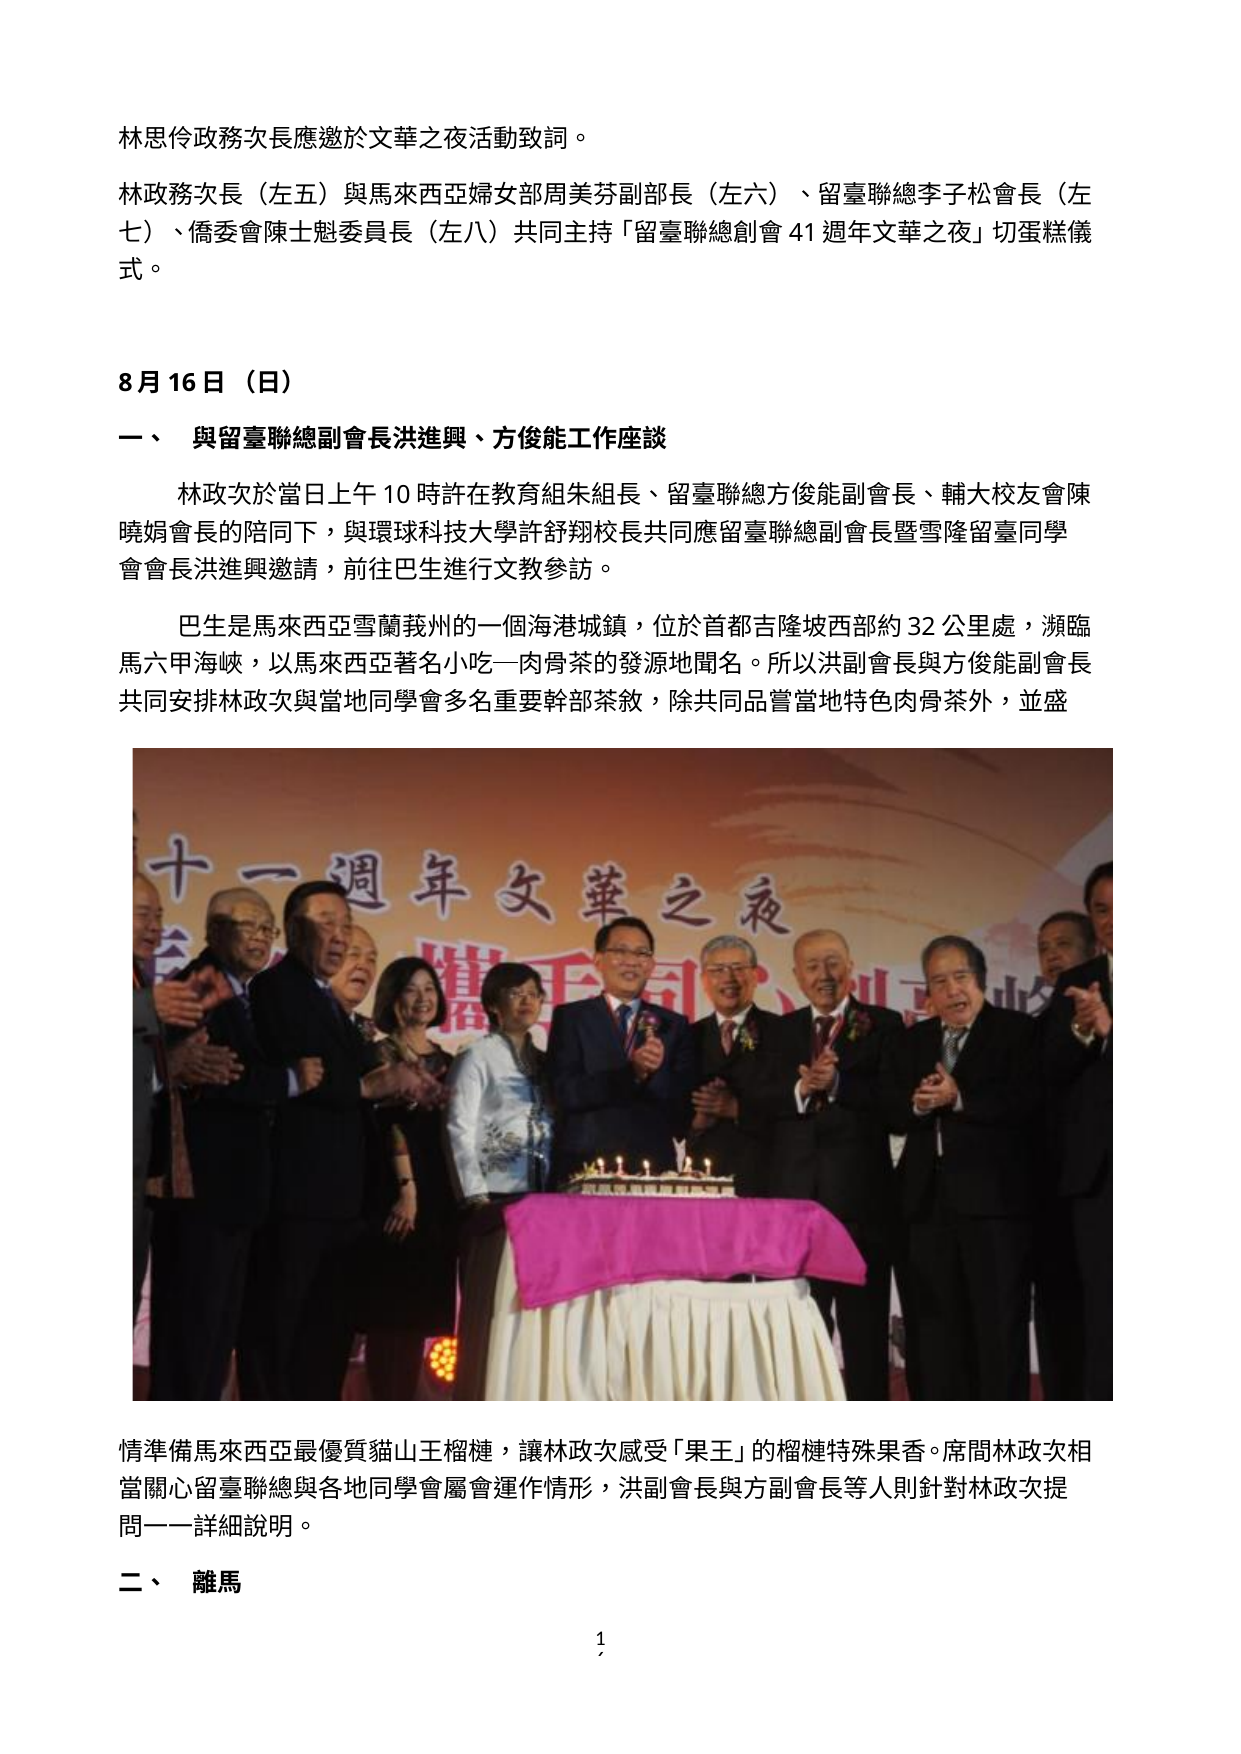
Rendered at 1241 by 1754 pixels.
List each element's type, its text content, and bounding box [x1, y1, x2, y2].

text 林思伶政務次長應邀於文華之夜活動致詞。 [118, 118, 1092, 156]
picture [132, 748, 1113, 1401]
text 林政務次長（左五）與馬來西亞婦女部周美芬副部長（左六）、留臺聯總李子松會長（左七）、僑委會陳士魁委員長（左八）共同主持「留臺聯總創會41週年文華之夜」切蛋糕儀式。 [118, 174, 1092, 287]
text 林政次於當日上午10時許在教育組朱組長、留臺聯總方俊能副會長、輔大校友會陳曉娟會長的陪同下，與環球科技大學許舒翔校長共同應留臺聯總副會長暨雪隆留臺同學會會長洪進興邀請，前往巴生進行文教參訪。 [118, 474, 1092, 587]
text 巴生是馬來西亞雪蘭莪州的一個海港城鎮，位於首都吉隆坡西部約32公里處，瀕臨馬六甲海峽，以馬來西亞著名小吃─肉骨茶的發源地聞名。所以洪副會長與方俊能副會長共同安排林政次與當地同學會多名重要幹部茶敘，除共同品嘗當地特色肉骨茶外，並盛情準備馬來西亞最優質貓山王榴槤，讓林政次感受「果王」的榴槤特殊果香。席間林政次相當關心留臺聯總與各地同學會屬會運作情形，洪副會長與方副會長等人則針對林政次提問一一詳細說明。 [118, 606, 1092, 1543]
list 離馬 [118, 1562, 1092, 1599]
list 與留臺聯總副會長洪進興、方俊能工作座談 [118, 418, 1092, 456]
text 8月16日 （日） [118, 362, 1092, 399]
